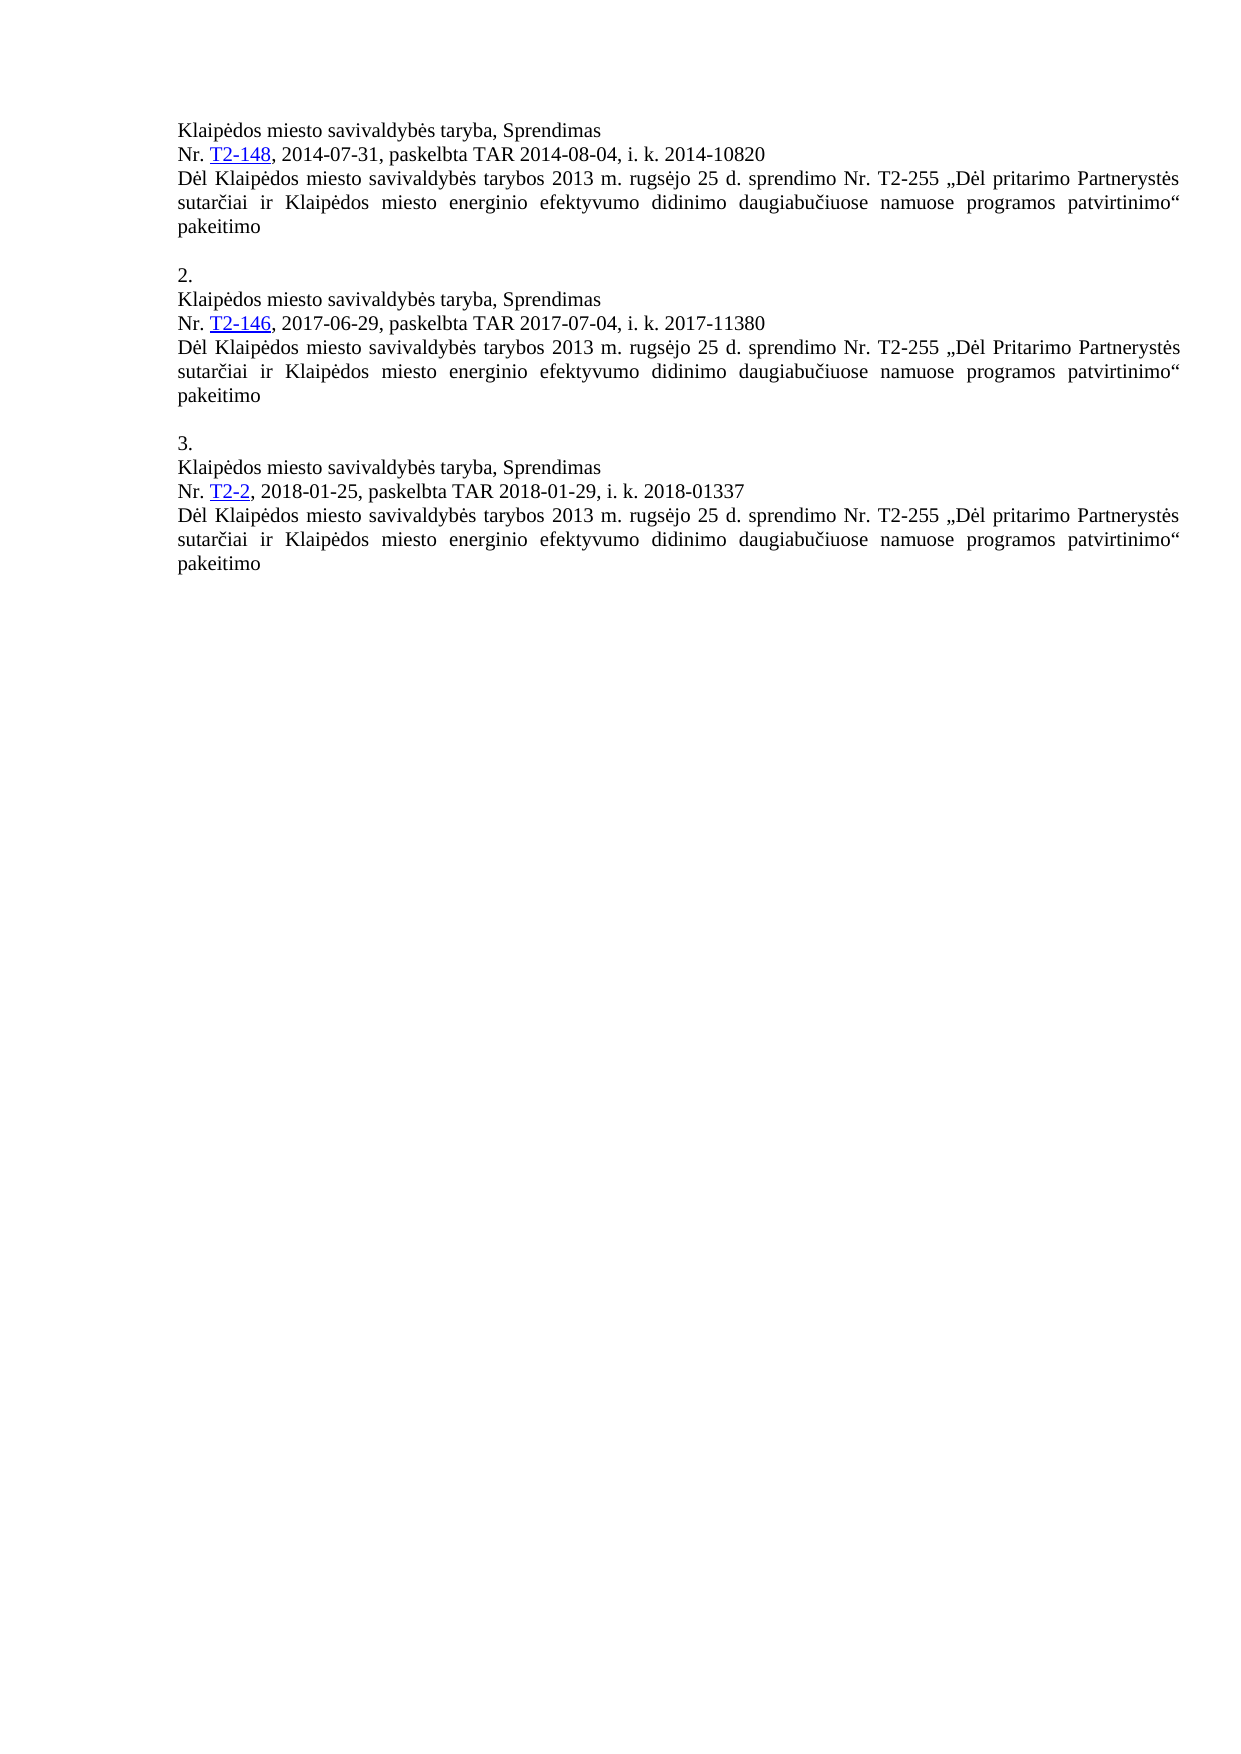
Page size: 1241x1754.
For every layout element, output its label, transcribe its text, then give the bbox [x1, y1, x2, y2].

text 3. [177, 431, 1181, 455]
text Klaipėdos miesto savivaldybės taryba, Sprendimas [177, 287, 1181, 311]
text 2. [177, 262, 1181, 287]
text Dėl Klaipėdos miesto savivaldybės tarybos 2013 m. rugsėjo 25 d. sprendimo Nr. T2-255 „Dėl Pritarimo Partnerystės sutarčiai ir Klaipėdos miesto energinio efektyvumo didinimo daugiabučiuose namuose programos patvirtinimo“ pakeitimo [177, 335, 1181, 407]
text Nr. T2-148, 2014-07-31, paskelbta TAR 2014-08-04, i. k. 2014-10820 [177, 142, 1181, 166]
text Nr. T2-2, 2018-01-25, paskelbta TAR 2018-01-29, i. k. 2018-01337 [177, 479, 1181, 503]
text Klaipėdos miesto savivaldybės taryba, Sprendimas [177, 455, 1181, 479]
text Klaipėdos miesto savivaldybės taryba, Sprendimas [177, 118, 1181, 142]
text Dėl Klaipėdos miesto savivaldybės tarybos 2013 m. rugsėjo 25 d. sprendimo Nr. T2-255 „Dėl pritarimo Partnerystės sutarčiai ir Klaipėdos miesto energinio efektyvumo didinimo daugiabučiuose namuose programos patvirtinimo“ pakeitimo [177, 503, 1181, 575]
text Nr. T2-146, 2017-06-29, paskelbta TAR 2017-07-04, i. k. 2017-11380 [177, 311, 1181, 335]
text Dėl Klaipėdos miesto savivaldybės tarybos 2013 m. rugsėjo 25 d. sprendimo Nr. T2-255 „Dėl pritarimo Partnerystės sutarčiai ir Klaipėdos miesto energinio efektyvumo didinimo daugiabučiuose namuose programos patvirtinimo“ pakeitimo [177, 166, 1181, 238]
